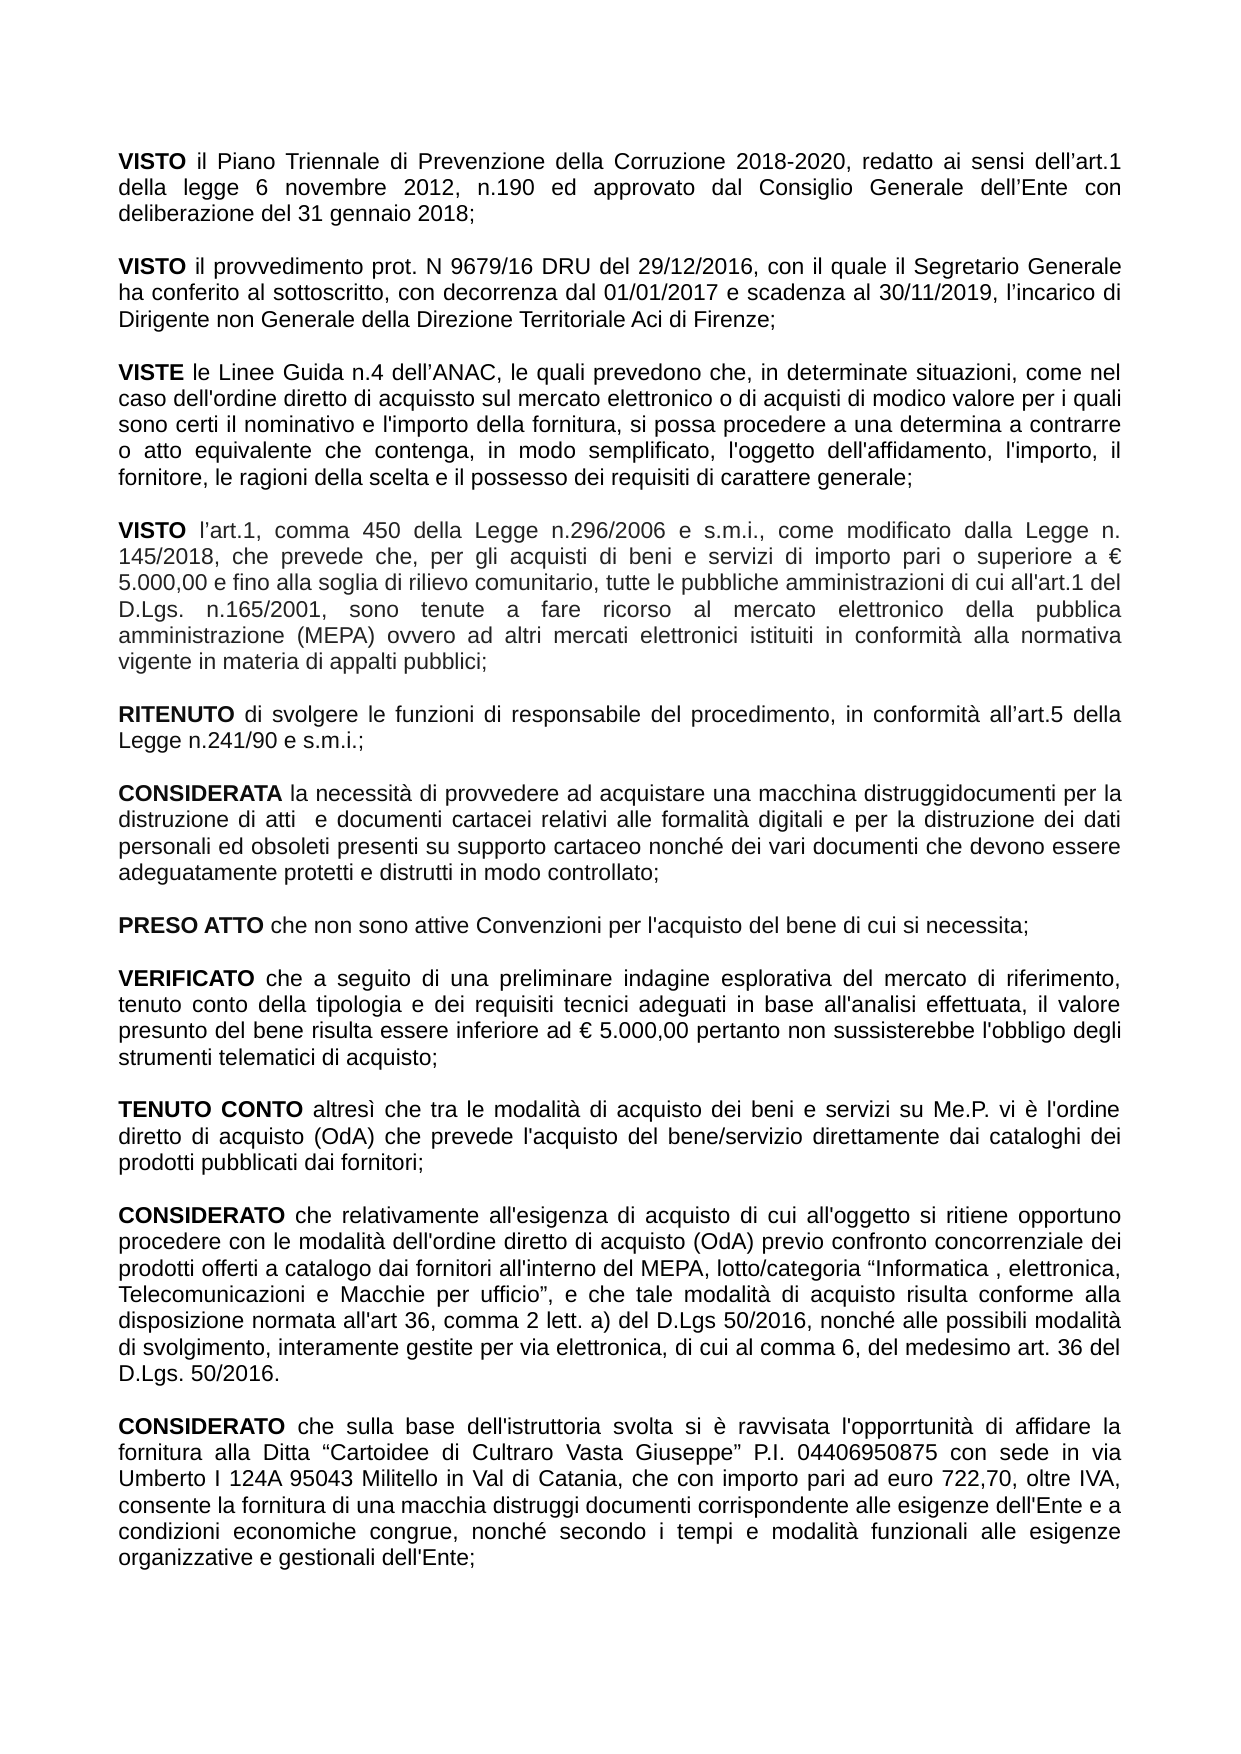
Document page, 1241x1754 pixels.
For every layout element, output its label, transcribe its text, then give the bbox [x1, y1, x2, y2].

text VISTO l’art.1, comma 450 della Legge n.296/2006 e s.m.i., come modificato dalla Legge n. 145/2018, che prevede che, per gli acquisti di beni e servizi di importo pari o superiore a € 5.000,00 e fino alla soglia di rilievo comunitario, tutte le pubbliche amministrazioni di cui all'art.1 del D.Lgs. n.165/2001, sono tenute a fare ricorso al mercato elettronico della pubblica amministrazione (MEPA) ovvero ad altri mercati elettronici istituiti in conformità alla normativa vigente in materia di appalti pubblici; [118, 517, 1122, 675]
text CONSIDERATA la necessità di provvedere ad acquistare una macchina distruggidocumenti per la distruzione di atti e documenti cartacei relativi alle formalità digitali e per la distruzione dei dati personali ed obsoleti presenti su supporto cartaceo nonché dei vari documenti che devono essere adeguatamente protetti e distrutti in modo controllato; [118, 780, 1122, 886]
text VISTE le Linee Guida n.4 dell’ANAC, le quali prevedono che, in determinate situazioni, come nel caso dell'ordine diretto di acquissto sul mercato elettronico o di acquisti di modico valore per i quali sono certi il nominativo e l'importo della fornitura, si possa procedere a una determina a contrarre o atto equivalente che contenga, in modo semplificato, l'oggetto dell'affidamento, l'importo, il fornitore, le ragioni della scelta e il possesso dei requisiti di carattere generale; [118, 358, 1122, 490]
text VISTO il Piano Triennale di Prevenzione della Corruzione 2018-2020, redatto ai sensi dell’art.1 della legge 6 novembre 2012, n.190 ed approvato dal Consiglio Generale dell’Ente con deliberazione del 31 gennaio 2018; [118, 148, 1122, 227]
text CONSIDERATO che sulla base dell'istruttoria svolta si è ravvisata l'opporrtunità di affidare la fornitura alla Ditta “Cartoidee di Cultraro Vasta Giuseppe” P.I. 04406950875 con sede in via Umberto I 124A 95043 Militello in Val di Catania, che con importo pari ad euro 722,70, oltre IVA, consente la fornitura di una macchia distruggi documenti corrispondente alle esigenze dell'Ente e a condizioni economiche congrue, nonché secondo i tempi e modalità funzionali alle esigenze organizzative e gestionali dell'Ente; [118, 1413, 1122, 1571]
list VISTO il provvedimento prot. N 9679/16 DRU del 29/12/2016, con il quale il Segretario Generale ha conferito al sottoscritto, con decorrenza dal 01/01/2017 e scadenza al 30/11/2019, l’incarico di Dirigente non Generale della Direzione Territoriale Aci di Firenze; [118, 253, 1122, 332]
text VERIFICATO che a seguito di una preliminare indagine esplorativa del mercato di riferimento, tenuto conto della tipologia e dei requisiti tecnici adeguati in base all'analisi effettuata, il valore presunto del bene risulta essere inferiore ad € 5.000,00 pertanto non sussisterebbe l'obbligo degli strumenti telematici di acquisto; [118, 964, 1122, 1070]
text TENUTO CONTO altresì che tra le modalità di acquisto dei beni e servizi su Me.P. vi è l'ordine diretto di acquisto (OdA) che prevede l'acquisto del bene/servizio direttamente dai cataloghi dei prodotti pubblicati dai fornitori; [118, 1096, 1122, 1175]
text RITENUTO di svolgere le funzioni di responsabile del procedimento, in conformità all’art.5 della Legge n.241/90 e s.m.i.; [118, 701, 1122, 754]
text CONSIDERATO che relativamente all'esigenza di acquisto di cui all'oggetto si ritiene opportuno procedere con le modalità dell'ordine diretto di acquisto (OdA) previo confronto concorrenziale dei prodotti offerti a catalogo dai fornitori all'interno del MEPA, lotto/categoria “Informatica , elettronica, Telecomunicazioni e Macchie per ufficio”, e che tale modalità di acquisto risulta conforme alla disposizione normata all'art 36, comma 2 lett. a) del D.Lgs 50/2016, nonché alle possibili modalità di svolgimento, interamente gestite per via elettronica, di cui al comma 6, del medesimo art. 36 del D.Lgs. 50/2016. [118, 1202, 1122, 1386]
text PRESO ATTO che non sono attive Convenzioni per l'acquisto del bene di cui si necessita; [118, 912, 1122, 938]
